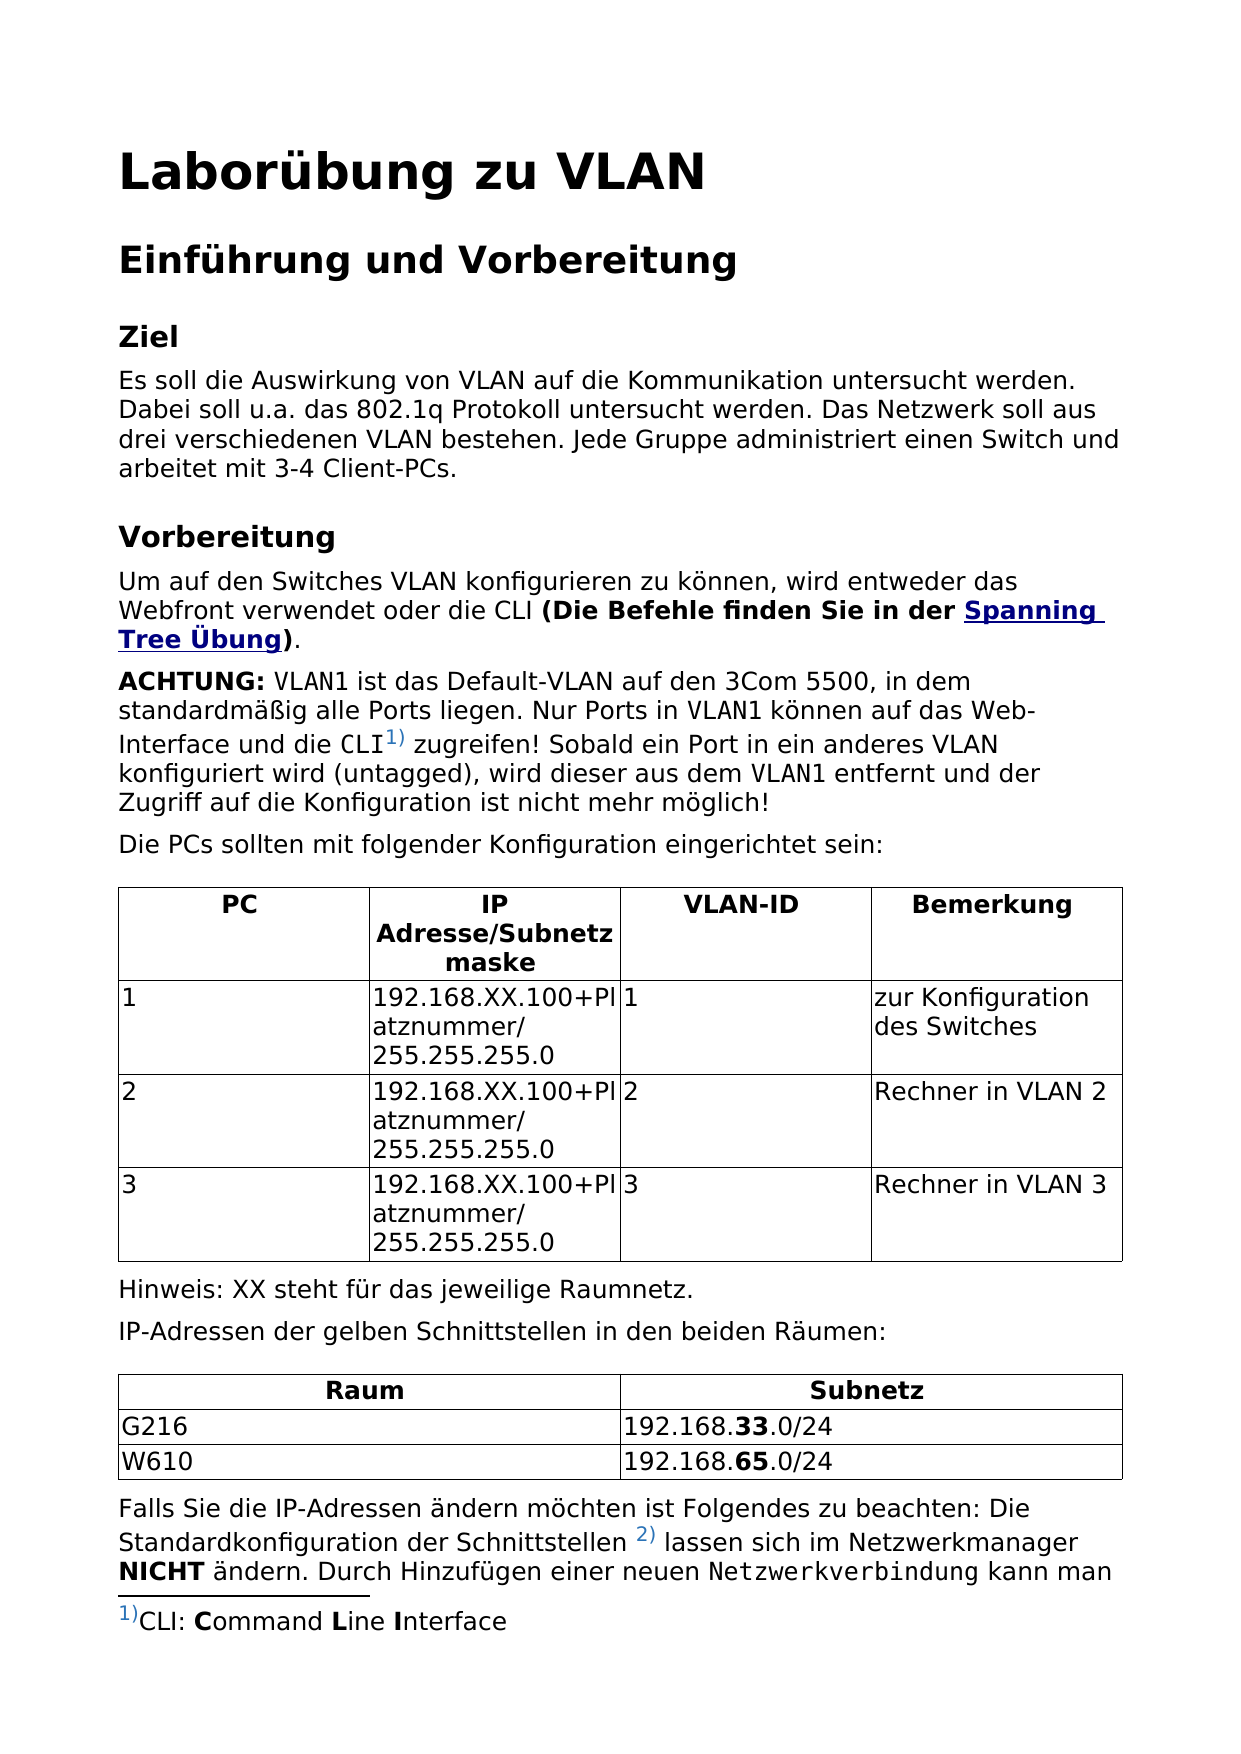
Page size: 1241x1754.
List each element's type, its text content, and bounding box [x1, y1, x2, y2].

table_cell Rechner in VLAN 3 [872, 1168, 1122, 1261]
table_cell 192.168.XX.100+Platznummer/255.255.255.0 [370, 981, 620, 1074]
table_cell zur Konfiguration des Switches [872, 981, 1122, 1074]
table_cell 2 [119, 1075, 369, 1167]
text ACHTUNG: VLAN1 ist das Default-VLAN auf den 3Com 5500, in dem standardmäßig alle Ports liegen. Nur Ports in VLAN1 können auf das Web-Interface und die CLI zugreifen! Sobald ein Port in ein anderes VLAN konfiguriert wird (untagged), wird dieser aus dem VLAN1 entfernt und der Zugriff auf die Konfiguration ist nicht mehr möglich! [118, 667, 1122, 818]
table_header Bemerkung [872, 888, 1122, 980]
table_header IP Adresse/Subnetzmaske [370, 888, 620, 980]
table_cell 192.168.XX.100+Platznummer/255.255.255.0 [370, 1075, 620, 1167]
table_cell 3 [119, 1168, 369, 1261]
text Es soll die Auswirkung von VLAN auf die Kommunikation untersucht werden. Dabei soll u.a. das 802.1q Protokoll untersucht werden. Das Netzwerk soll aus drei verschiedenen VLAN bestehen. Jede Gruppe administriert einen Switch und arbeitet mit 3-4 Client-PCs. [118, 366, 1122, 483]
table_cell 192.168.65.0/24 [621, 1445, 1122, 1479]
table_header VLAN-ID [621, 888, 871, 980]
text CLI: Command Line Interface [118, 1602, 1122, 1636]
table_cell W610 [119, 1445, 620, 1479]
table_cell 3 [621, 1168, 871, 1261]
text Die PCs sollten mit folgender Konfiguration eingerichtet sein: [118, 830, 1122, 859]
subtitle Vorbereitung [118, 521, 1122, 554]
table_cell G216 [119, 1410, 620, 1444]
subtitle Ziel [118, 320, 1122, 354]
table_header Raum [119, 1375, 620, 1409]
subtitle Einführung und Vorbereitung [118, 239, 1122, 282]
table_cell 2 [621, 1075, 871, 1167]
text Hinweis: XX steht für das jeweilige Raumnetz. [118, 1275, 1122, 1304]
table_header Subnetz [621, 1375, 1122, 1409]
table_cell 1 [119, 981, 369, 1074]
text Falls Sie die IP-Adressen ändern möchten ist Folgendes zu beachten: Die Standardkonfiguration der Schnittstellen lassen sich im Netzwerkmanager NICHT ändern. Durch Hinzufügen einer neuen Netzwerkverbindung kann man [118, 1494, 1122, 1586]
subtitle Laborübung zu VLAN [118, 143, 1122, 201]
table_header PC [119, 888, 369, 980]
text IP-Adressen der gelben Schnittstellen in den beiden Räumen: [118, 1317, 1122, 1346]
table_cell Rechner in VLAN 2 [872, 1075, 1122, 1167]
table_cell 192.168.XX.100+Platznummer/255.255.255.0 [370, 1168, 620, 1261]
text Um auf den Switches VLAN konfigurieren zu können, wird entweder das Webfront verwendet oder die CLI (Die Befehle finden Sie in der Spanning Tree Übung). [118, 567, 1122, 654]
table_cell 192.168.33.0/24 [621, 1410, 1122, 1444]
table_cell 1 [621, 981, 871, 1074]
